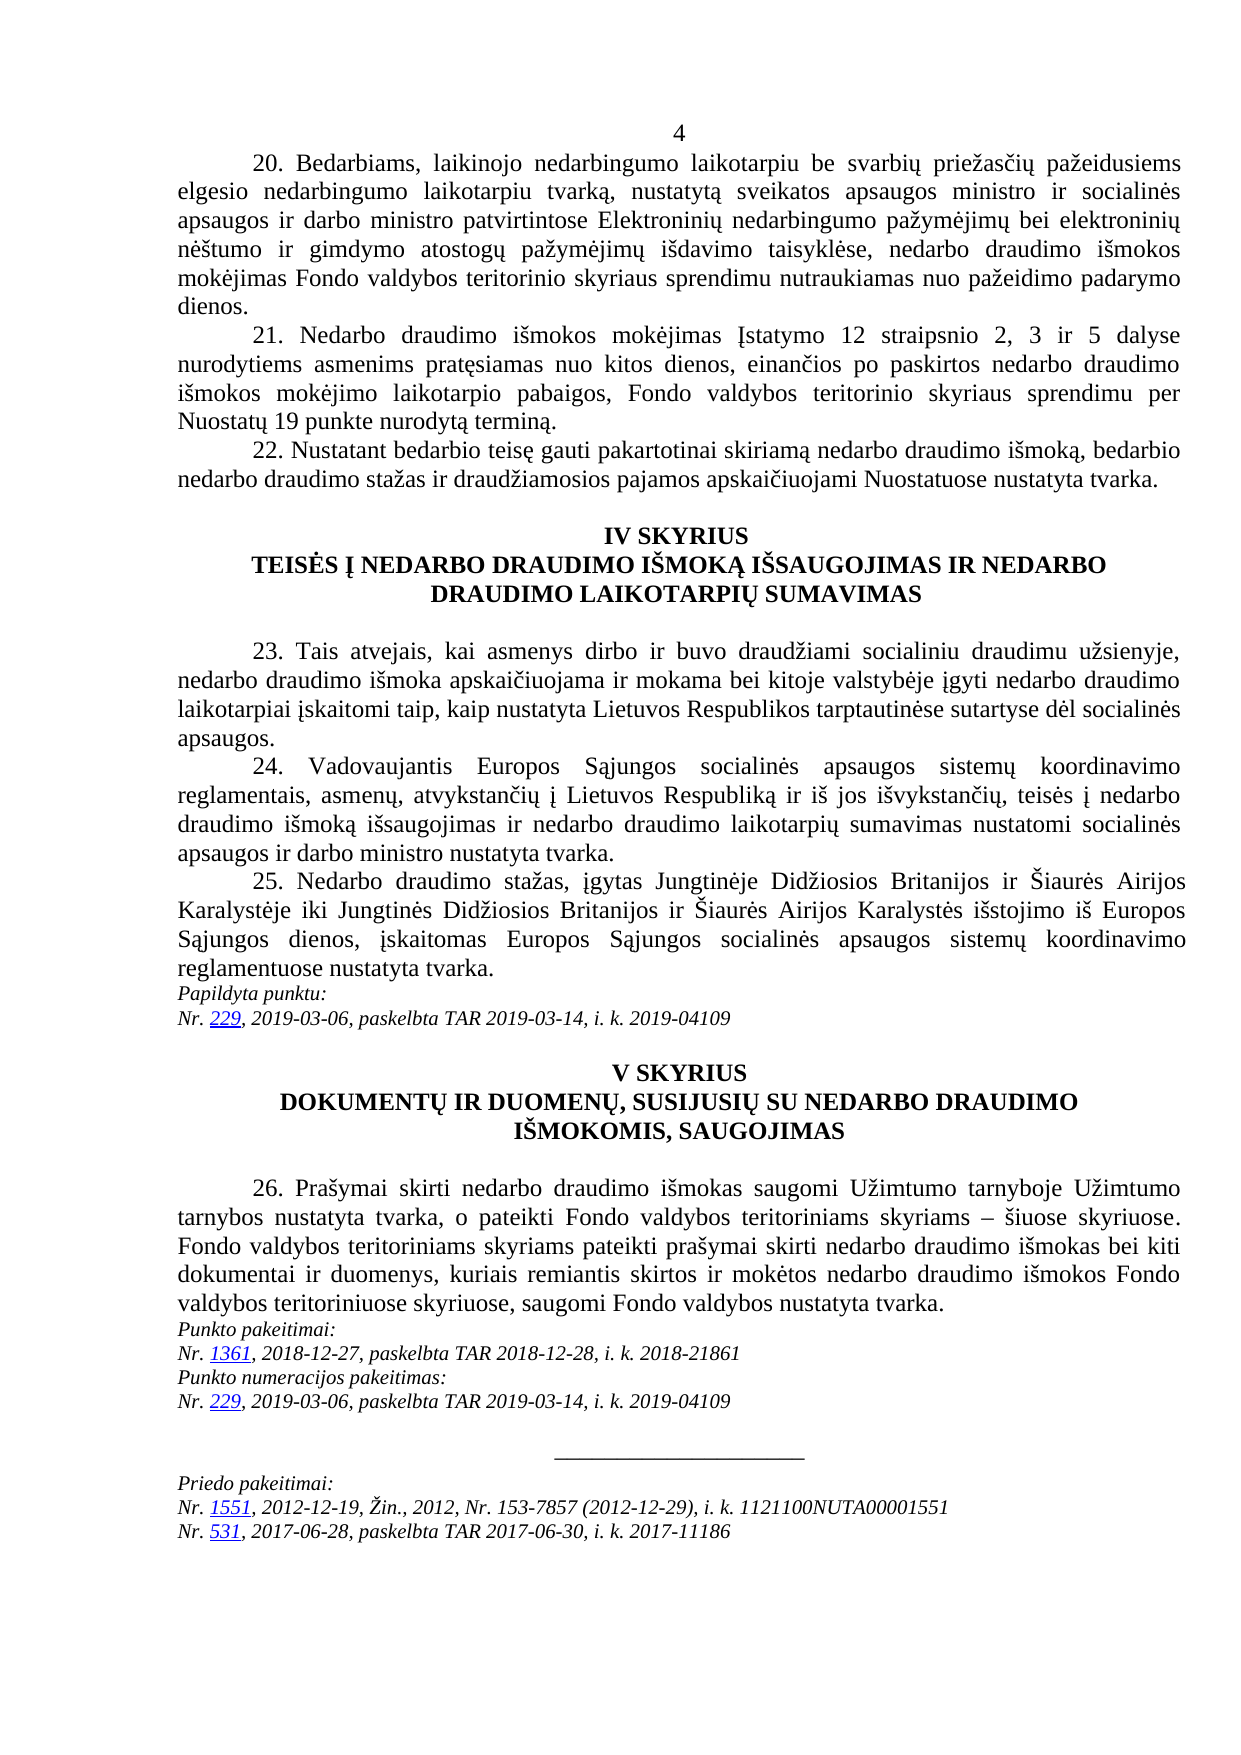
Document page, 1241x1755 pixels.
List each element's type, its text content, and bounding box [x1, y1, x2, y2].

text Nr. 229, 2019-03-06, paskelbta TAR 2019-03-14, i. k. 2019-04109 [177, 1005, 1181, 1029]
text Priedo pakeitimai: [177, 1471, 1181, 1495]
text Punkto numeracijos pakeitimas: [177, 1365, 1181, 1389]
text IŠMOKOMIS, SAUGOJIMAS [177, 1116, 1181, 1144]
text 23. Tais atvejais, kai asmenys dirbo ir buvo draudžiami socialiniu draudimu užsienyje, nedarbo draudimo išmoka apskaičiuojama ir mokama bei kitoje valstybėje įgyti nedarbo draudimo laikotarpiai įskaitomi taip, kaip nustatyta Lietuvos Respublikos tarptautinėse sutartyse dėl socialinės apsaugos. [177, 636, 1181, 751]
text IV SKYRIUS [177, 521, 1181, 550]
text Nr. 1551, 2012-12-19, Žin., 2012, Nr. 153-7857 (2012-12-29), i. k. 1121100NUTA00001551 [177, 1495, 1181, 1519]
text Nr. 229, 2019-03-06, paskelbta TAR 2019-03-14, i. k. 2019-04109 [177, 1389, 1181, 1413]
text 25. Nedarbo draudimo stažas, įgytas Jungtinėje Didžiosios Britanijos ir Šiaurės Airijos Karalystėje iki Jungtinės Didžiosios Britanijos ir Šiaurės Airijos Karalystės išstojimo iš Europos Sąjungos dienos, įskaitomas Europos Sąjungos socialinės apsaugos sistemų koordinavimo reglamentuose nustatyta tvarka. [177, 866, 1187, 981]
text Papildyta punktu: [177, 981, 1181, 1005]
text 20. Bedarbiams, laikinojo nedarbingumo laikotarpiu be svarbių priežasčių pažeidusiems elgesio nedarbingumo laikotarpiu tvarką, nustatytą sveikatos apsaugos ministro ir socialinės apsaugos ir darbo ministro patvirtintose Elektroninių nedarbingumo pažymėjimų bei elektroninių nėštumo ir gimdymo atostogų pažymėjimų išdavimo taisyklėse, nedarbo draudimo išmokos mokėjimas Fondo valdybos teritorinio skyriaus sprendimu nutraukiamas nuo pažeidimo padarymo dienos. [177, 148, 1181, 320]
text V SKYRIUS [177, 1058, 1181, 1087]
text Nr. 1361, 2018-12-27, paskelbta TAR 2018-12-28, i. k. 2018-21861 [177, 1341, 1181, 1365]
text DOKUMENTŲ IR DUOMENŲ, SUSIJUSIŲ SU NEDARBO DRAUDIMO [177, 1087, 1181, 1116]
text 26. Prašymai skirti nedarbo draudimo išmokas saugomi Užimtumo tarnyboje Užimtumo tarnybos nustatyta tvarka, o pateikti Fondo valdybos teritoriniams skyriams – šiuose skyriuose. Fondo valdybos teritoriniams skyriams pateikti prašymai skirti nedarbo draudimo išmokas bei kiti dokumentai ir duomenys, kuriais remiantis skirtos ir mokėtos nedarbo draudimo išmokos Fondo valdybos teritoriniuose skyriuose, saugomi Fondo valdybos nustatyta tvarka. [177, 1173, 1181, 1317]
text –––––––––––––––––––– [177, 1442, 1181, 1471]
text TEISĖS Į NEDARBO DRAUDIMO IŠMOKĄ IŠSAUGOJIMAS IR NEDARBO DRAUDIMO LAIKOTARPIŲ SUMAVIMAS [177, 550, 1181, 608]
text 21. Nedarbo draudimo išmokos mokėjimas Įstatymo 12 straipsnio 2, 3 ir 5 dalyse nurodytiems asmenims pratęsiamas nuo kitos dienos, einančios po paskirtos nedarbo draudimo išmokos mokėjimo laikotarpio pabaigos, Fondo valdybos teritorinio skyriaus sprendimu per Nuostatų 19 punkte nurodytą terminą. [177, 320, 1181, 435]
text Punkto pakeitimai: [177, 1317, 1181, 1341]
text 24. Vadovaujantis Europos Sąjungos socialinės apsaugos sistemų koordinavimo reglamentais, asmenų, atvykstančių į Lietuvos Respubliką ir iš jos išvykstančių, teisės į nedarbo draudimo išmoką išsaugojimas ir nedarbo draudimo laikotarpių sumavimas nustatomi socialinės apsaugos ir darbo ministro nustatyta tvarka. [177, 751, 1181, 866]
text Nr. 531, 2017-06-28, paskelbta TAR 2017-06-30, i. k. 2017-11186 [177, 1519, 1181, 1543]
text 22. Nustatant bedarbio teisę gauti pakartotinai skiriamą nedarbo draudimo išmoką, bedarbio nedarbo draudimo stažas ir draudžiamosios pajamos apskaičiuojami Nuostatuose nustatyta tvarka. [177, 435, 1181, 493]
